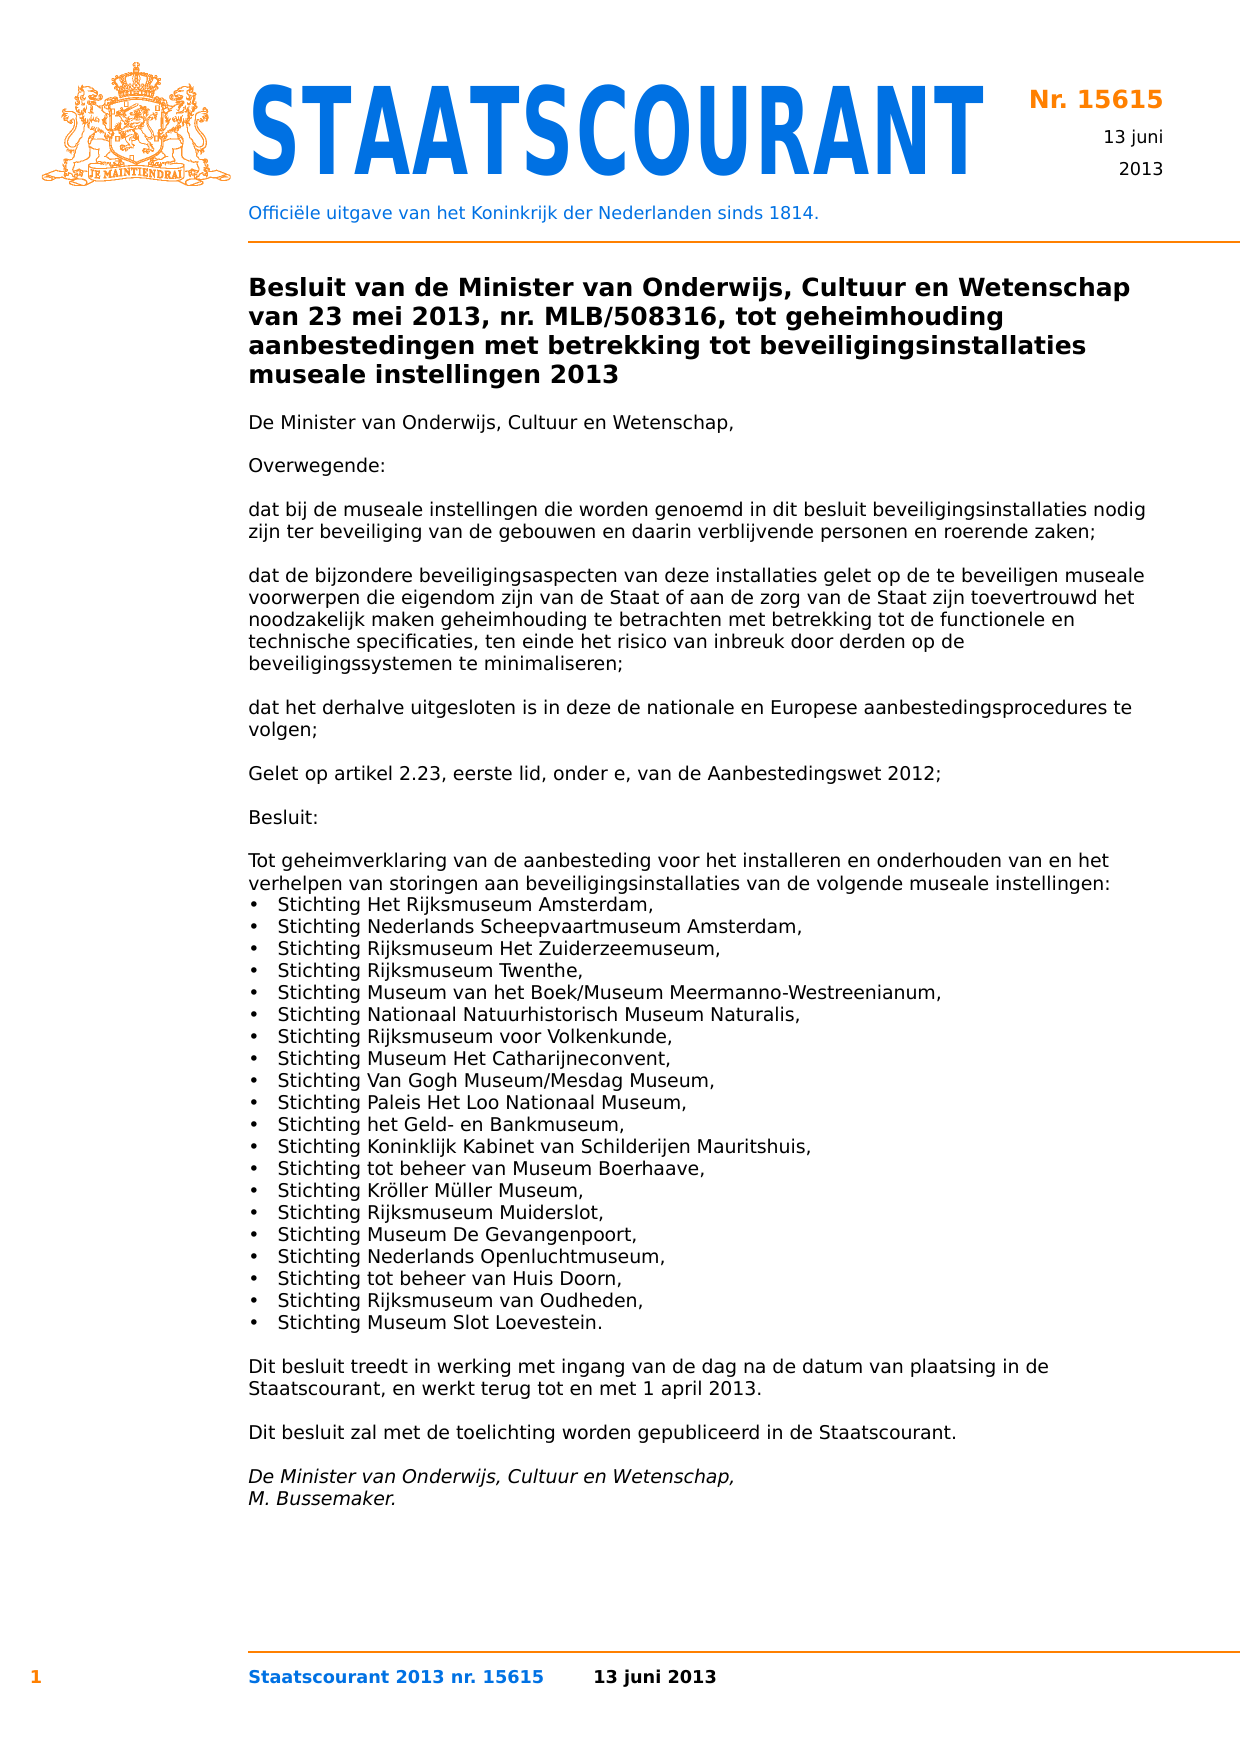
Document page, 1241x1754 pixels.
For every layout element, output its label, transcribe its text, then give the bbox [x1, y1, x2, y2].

table_header [25, 62, 248, 241]
text Dit besluit zal met de toelichting worden gepubliceerd in de Staatscourant. [248, 1422, 1163, 1444]
text • Stichting Rijksmuseum Muiderslot, [248, 1202, 1163, 1224]
text Gelet op artikel 2.23, eerste lid, onder e, van de Aanbestedingswet 2012; [248, 763, 1163, 785]
text • Stichting het Geld- en Bankmuseum, [248, 1114, 1163, 1136]
text • Stichting Rijksmuseum van Oudheden, [248, 1290, 1163, 1312]
text Dit besluit treedt in werking met ingang van de dag na de datum van plaatsing in de Staatscourant, en werkt terug tot en met 1 april 2013. [248, 1356, 1163, 1400]
text • Stichting Koninklijk Kabinet van Schilderijen Mauritshuis, [248, 1136, 1163, 1158]
text dat bij de museale instellingen die worden genoemd in dit besluit beveiligingsinstallaties nodig zijn ter beveiliging van de gebouwen en daarin verblijvende personen en roerende zaken; [248, 499, 1163, 543]
text • Stichting Van Gogh Museum/Mesdag Museum, [248, 1070, 1163, 1092]
text • Stichting Paleis Het Loo Nationaal Museum, [248, 1092, 1163, 1114]
text • Stichting Het Rijksmuseum Amsterdam, [248, 894, 1163, 916]
text De Minister van Onderwijs, Cultuur en Wetenschap, M. Bussemaker. [248, 1466, 1163, 1509]
text Besluit: [248, 807, 1163, 828]
text • Stichting Kröller Müller Museum, [248, 1180, 1163, 1202]
table_cell 2013 [998, 153, 1240, 203]
text • Stichting tot beheer van Huis Doorn, [248, 1268, 1163, 1290]
text Overwegende: [248, 455, 1163, 477]
text Tot geheimverklaring van de aanbesteding voor het installeren en onderhouden van en het verhelpen van storingen aan beveiligingsinstallaties van de volgende museale instellingen: [248, 850, 1163, 894]
text • Stichting Museum Het Catharijneconvent, [248, 1048, 1163, 1070]
text • Stichting Rijksmuseum voor Volkenkunde, [248, 1026, 1163, 1048]
subtitle Besluit van de Minister van Onderwijs, Cultuur en Wetenschap van 23 mei 2013, nr. MLB/508316, tot geheimhouding aanbestedingen met betrekking tot beveiligingsinstallaties museale instellingen 2013 [248, 273, 1163, 390]
table_header STAATSCOURANT [248, 62, 998, 203]
text • Stichting Nederlands Scheepvaartmuseum Amsterdam, [248, 916, 1163, 938]
text • Stichting Rijksmuseum Twenthe, [248, 960, 1163, 982]
text • Stichting Museum De Gevangenpoort, [248, 1224, 1163, 1246]
text • Stichting Nationaal Natuurhistorisch Museum Naturalis, [248, 1004, 1163, 1026]
text • Stichting tot beheer van Museum Boerhaave, [248, 1158, 1163, 1180]
table_header Nr. 15615 [998, 62, 1240, 121]
table_cell Officiële uitgave van het Koninkrijk der Nederlanden sinds 1814. [248, 203, 1240, 241]
text • Stichting Museum Slot Loevestein. [248, 1312, 1163, 1334]
table_cell 13 juni [998, 121, 1240, 153]
text • Stichting Nederlands Openluchtmuseum, [248, 1246, 1163, 1268]
text • Stichting Museum van het Boek/Museum Meermanno-Westreenianum, [248, 982, 1163, 1004]
text De Minister van Onderwijs, Cultuur en Wetenschap, [248, 412, 1163, 433]
text dat het derhalve uitgesloten is in deze de nationale en Europese aanbestedingsprocedures te volgen; [248, 697, 1163, 741]
picture [41, 62, 231, 186]
text dat de bijzondere beveiligingsaspecten van deze installaties gelet op de te beveiligen museale voorwerpen die eigendom zijn van de Staat of aan de zorg van de Staat zijn toevertrouwd het noodzakelijk maken geheimhouding te betrachten met betrekking tot de functionele en technische specificaties, ten einde het risico van inbreuk door derden op de beveiligingssystemen te minimaliseren; [248, 565, 1163, 675]
text • Stichting Rijksmuseum Het Zuiderzeemuseum, [248, 938, 1163, 960]
